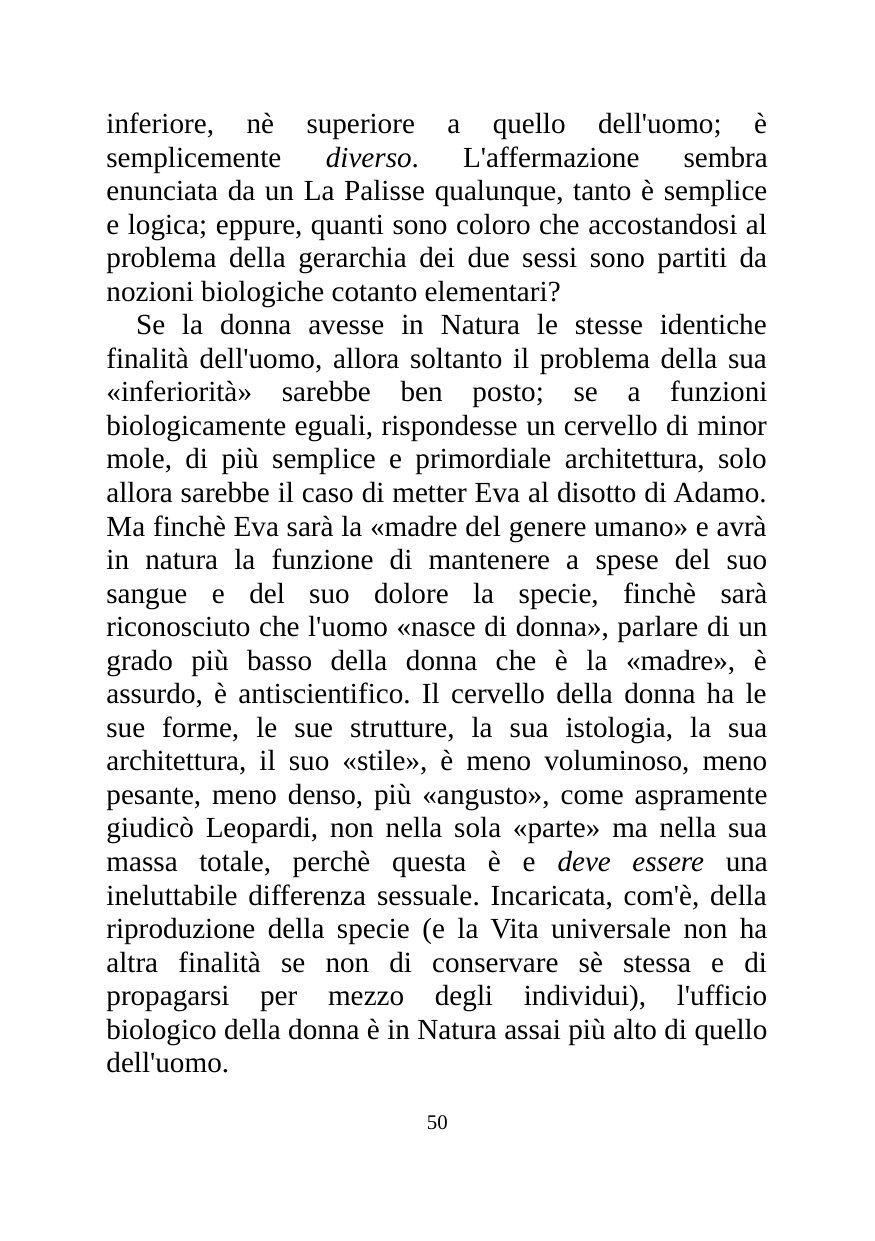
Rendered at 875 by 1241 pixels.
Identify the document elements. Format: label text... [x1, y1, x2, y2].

text Se la donna avesse in Natura le stesse identiche finalità dell'uomo, allora soltanto il problema della sua «inferiorità» sarebbe ben posto; se a funzioni biologicamente eguali, rispondesse un cervello di minor mole, di più semplice e primordiale architettura, solo allora sarebbe il caso di metter Eva al disotto di Adamo. Ma finchè Eva sarà la «madre del genere umano» e avrà in natura la funzione di mantenere a spese del suo sangue e del suo dolore la specie, finchè sarà riconosciuto che l'uomo «nasce di donna», parlare di un grado più basso della donna che è la «madre», è assurdo, è antiscientifico. Il cervello della donna ha le sue forme, le sue strutture, la sua istologia, la sua architettura, il suo «stile», è meno voluminoso, meno pesante, meno denso, più «angusto», come aspramente giudicò Leopardi, non nella sola «parte» ma nella sua massa totale, perchè questa è e deve essere una ineluttabile differenza sessuale. Incaricata, com'è, della riproduzione della specie (e la Vita universale non ha altra finalità se non di conservare sè stessa e di propagarsi per mezzo degli individui), l'ufficio biologico della donna è in Natura assai più alto di quello dell'uomo. [106, 307, 768, 1079]
text inferiore, nè superiore a quello dell'uomo; è semplicemente diverso. L'affermazione sembra enunciata da un La Palisse qualunque, tanto è semplice e logica; eppure, quanti sono coloro che accostandosi al problema della gerarchia dei due sessi sono partiti da nozioni biologiche cotanto elementari? [106, 106, 768, 307]
